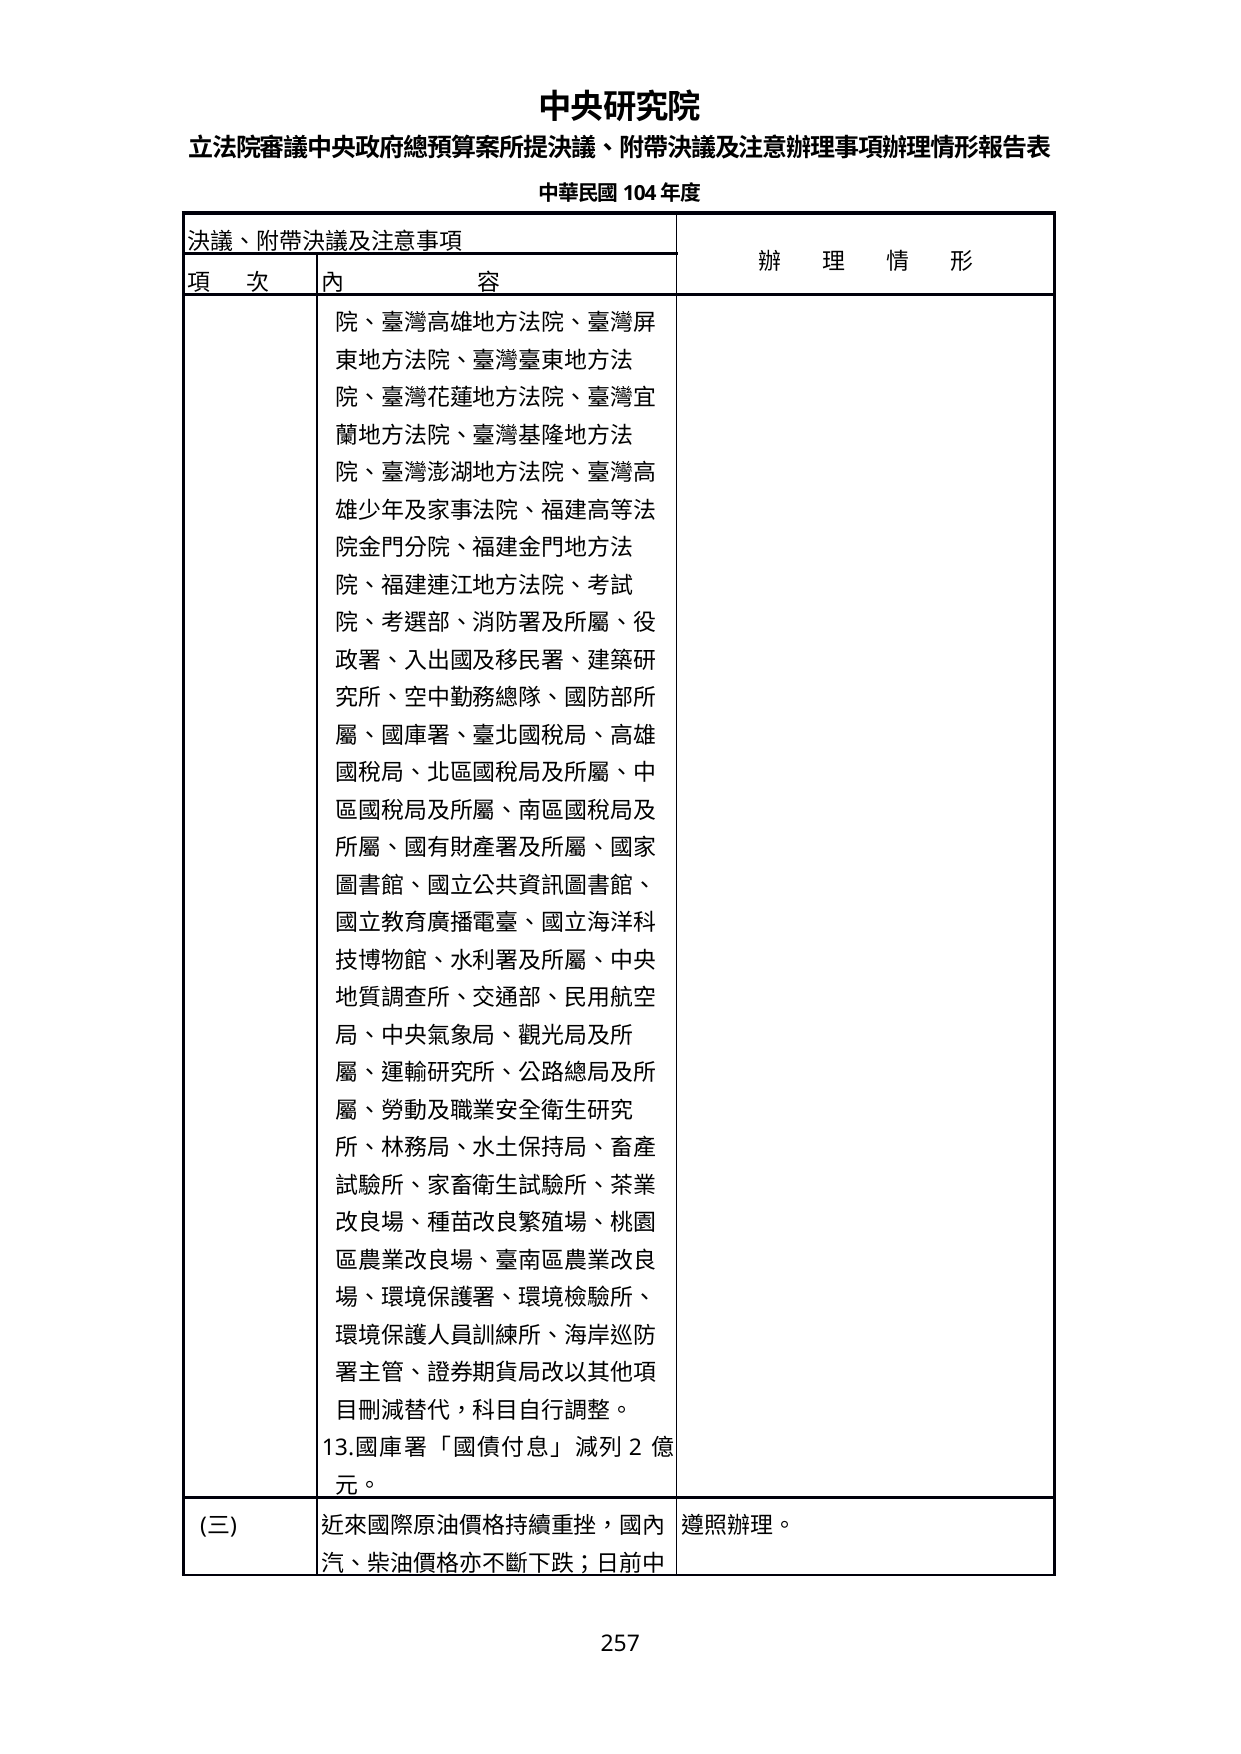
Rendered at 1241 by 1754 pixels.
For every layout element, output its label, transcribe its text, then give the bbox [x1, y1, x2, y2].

table_header 決議、附帶決議及注意事項 [185, 215, 676, 252]
table_cell 近來國際原油價格持續重挫，國內汽、柴油價格亦不斷下跌；日前中 [318, 1499, 676, 1574]
table_cell 項 次 [185, 255, 316, 293]
table_cell [677, 296, 1053, 1496]
table_cell (三) [185, 1499, 316, 1574]
table_cell 院、臺灣高雄地方法院、臺灣屏東地方法院、臺灣臺東地方法院、臺灣花蓮地方法院、臺灣宜蘭地方法院、臺灣基隆地方法院、臺灣澎湖地方法院、臺灣高雄少年及家事法院、福建高等法院金門分院、福建金門地方法院、福建連江地方法院、考試院、考選部、消防署及所屬、役政署、入出國及移民署、建築研究所、空中勤務總隊、國防部所屬、國庫署、臺北國稅局、高雄國稅局、北區國稅局及所屬、中區國稅局及所屬、南區國稅局及所屬、國有財產署及所屬、國家圖書館、國立公共資訊圖書館、國立教育廣播電臺、國立海洋科技博物館、水利署及所屬、中央地質調查所、交通部、民用航空局、中央氣象局、觀光局及所屬、運輸研究所、公路總局及所屬、勞動及職業安全衛生研究所、林務局、水土保持局、畜產試驗所、家畜衛生試驗所、茶業改良場、種苗改良繁殖場、桃園區農業改良場、臺南區農業改良場、環境保護署、環境檢驗所、環境保護人員訓練所、海岸巡防署主管、證券期貨局改以其他項目刪減替代，科目自行調整。 13.國庫署「國債付息」減列2 億元。 [318, 296, 676, 1496]
table_cell 遵照辦理。 [677, 1499, 1053, 1574]
table_cell [185, 296, 316, 1496]
table_cell 內 容 [318, 255, 676, 293]
table_header 辦 理 情 形 [677, 215, 1053, 293]
